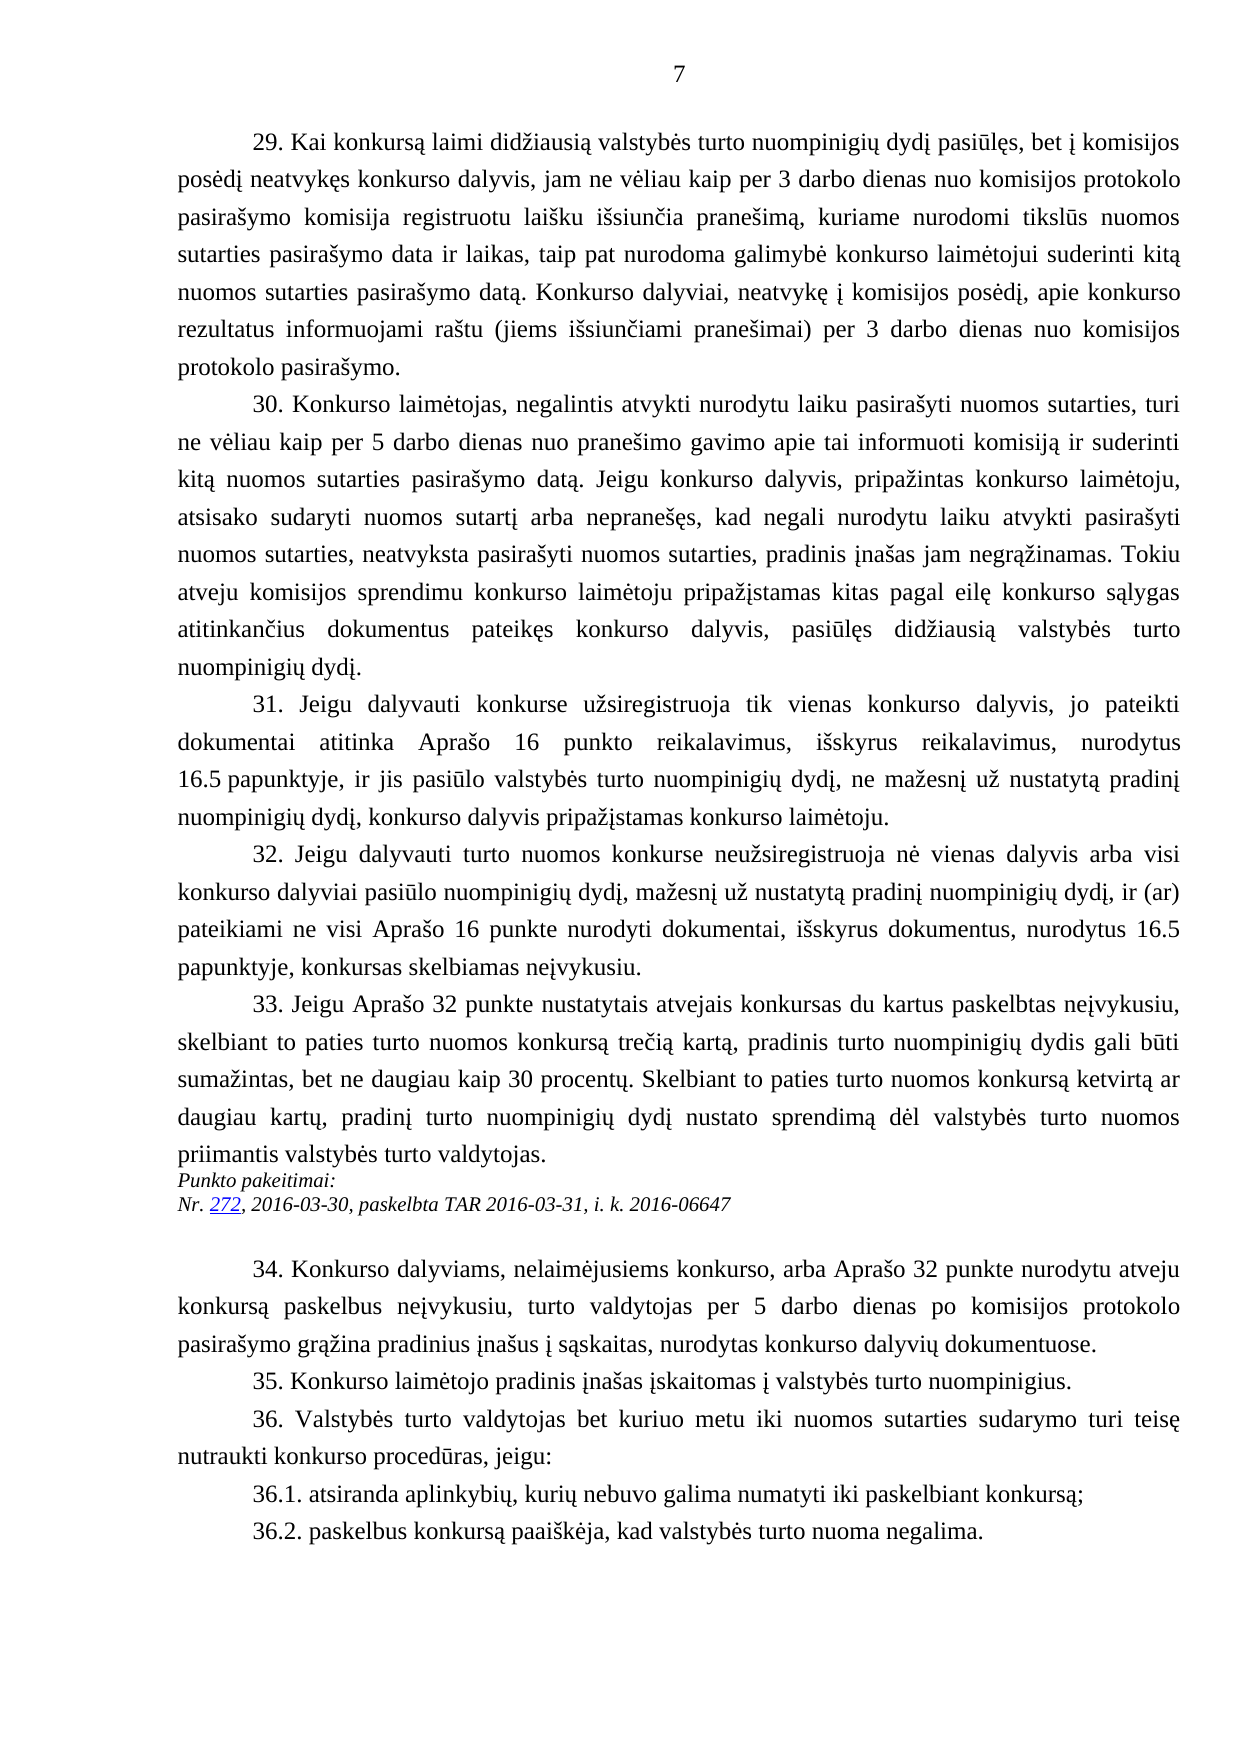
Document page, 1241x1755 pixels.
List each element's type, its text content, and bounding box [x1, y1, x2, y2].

text 34. Konkurso dalyviams, nelaimėjusiems konkurso, arba Aprašo 32 punkte nurodytu atveju konkursą paskelbus neįvykusiu, turto valdytojas per 5 darbo dienas po komisijos protokolo pasirašymo grąžina pradinius įnašus į sąskaitas, nurodytas konkurso dalyvių dokumentuose. [177, 1245, 1181, 1357]
text 33. Jeigu Aprašo 32 punkte nustatytais atvejais konkursas du kartus paskelbtas neįvykusiu, skelbiant to paties turto nuomos konkursą trečią kartą, pradinis turto nuompinigių dydis gali būti sumažintas, bet ne daugiau kaip 30 procentų. Skelbiant to paties turto nuomos konkursą ketvirtą ar daugiau kartų, pradinį turto nuompinigių dydį nustato sprendimą dėl valstybės turto nuomos priimantis valstybės turto valdytojas. [177, 981, 1181, 1168]
text Nr. 272, 2016-03-30, paskelbta TAR 2016-03-31, i. k. 2016-06647 [177, 1192, 1181, 1216]
text 36.2. paskelbus konkursą paaiškėja, kad valstybės turto nuoma negalima. [177, 1507, 1181, 1545]
text 29. Kai konkursą laimi didžiausią valstybės turto nuompinigių dydį pasiūlęs, bet į komisijos posėdį neatvykęs konkurso dalyvis, jam ne vėliau kaip per 3 darbo dienas nuo komisijos protokolo pasirašymo komisija registruotu laišku išsiunčia pranešimą, kuriame nurodomi tikslūs nuomos sutarties pasirašymo data ir laikas, taip pat nurodoma galimybė konkurso laimėtojui suderinti kitą nuomos sutarties pasirašymo datą. Konkurso dalyviai, neatvykę į komisijos posėdį, apie konkurso rezultatus informuojami raštu (jiems išsiunčiami pranešimai) per 3 darbo dienas nuo komisijos protokolo pasirašymo. [177, 118, 1181, 381]
text 30. Konkurso laimėtojas, negalintis atvykti nurodytu laiku pasirašyti nuomos sutarties, turi ne vėliau kaip per 5 darbo dienas nuo pranešimo gavimo apie tai informuoti komisiją ir suderinti kitą nuomos sutarties pasirašymo datą. Jeigu konkurso dalyvis, pripažintas konkurso laimėtoju, atsisako sudaryti nuomos sutartį arba nepranešęs, kad negali nurodytu laiku atvykti pasirašyti nuomos sutarties, neatvyksta pasirašyti nuomos sutarties, pradinis įnašas jam negrąžinamas. Tokiu atveju komisijos sprendimu konkurso laimėtoju pripažįstamas kitas pagal eilę konkurso sąlygas atitinkančius dokumentus pateikęs konkurso dalyvis, pasiūlęs didžiausią valstybės turto nuompinigių dydį. [177, 381, 1181, 681]
text 36. Valstybės turto valdytojas bet kuriuo metu iki nuomos sutarties sudarymo turi teisę nutraukti konkurso procedūras, jeigu: [177, 1395, 1181, 1470]
text 36.1. atsiranda aplinkybių, kurių nebuvo galima numatyti iki paskelbiant konkursą; [177, 1470, 1181, 1507]
text 35. Konkurso laimėtojo pradinis įnašas įskaitomas į valstybės turto nuompinigius. [177, 1357, 1181, 1395]
text 31. Jeigu dalyvauti konkurse užsiregistruoja tik vienas konkurso dalyvis, jo pateikti dokumentai atitinka Aprašo 16 punkto reikalavimus, išskyrus reikalavimus, nurodytus 16.5 papunktyje, ir jis pasiūlo valstybės turto nuompinigių dydį, ne mažesnį už nustatytą pradinį nuompinigių dydį, konkurso dalyvis pripažįstamas konkurso laimėtoju. [177, 681, 1181, 831]
text 32. Jeigu dalyvauti turto nuomos konkurse neužsiregistruoja nė vienas dalyvis arba visi konkurso dalyviai pasiūlo nuompinigių dydį, mažesnį už nustatytą pradinį nuompinigių dydį, ir (ar) pateikiami ne visi Aprašo 16 punkte nurodyti dokumentai, išskyrus dokumentus, nurodytus 16.5 papunktyje, konkursas skelbiamas neįvykusiu. [177, 831, 1181, 981]
text Punkto pakeitimai: [177, 1168, 1181, 1192]
